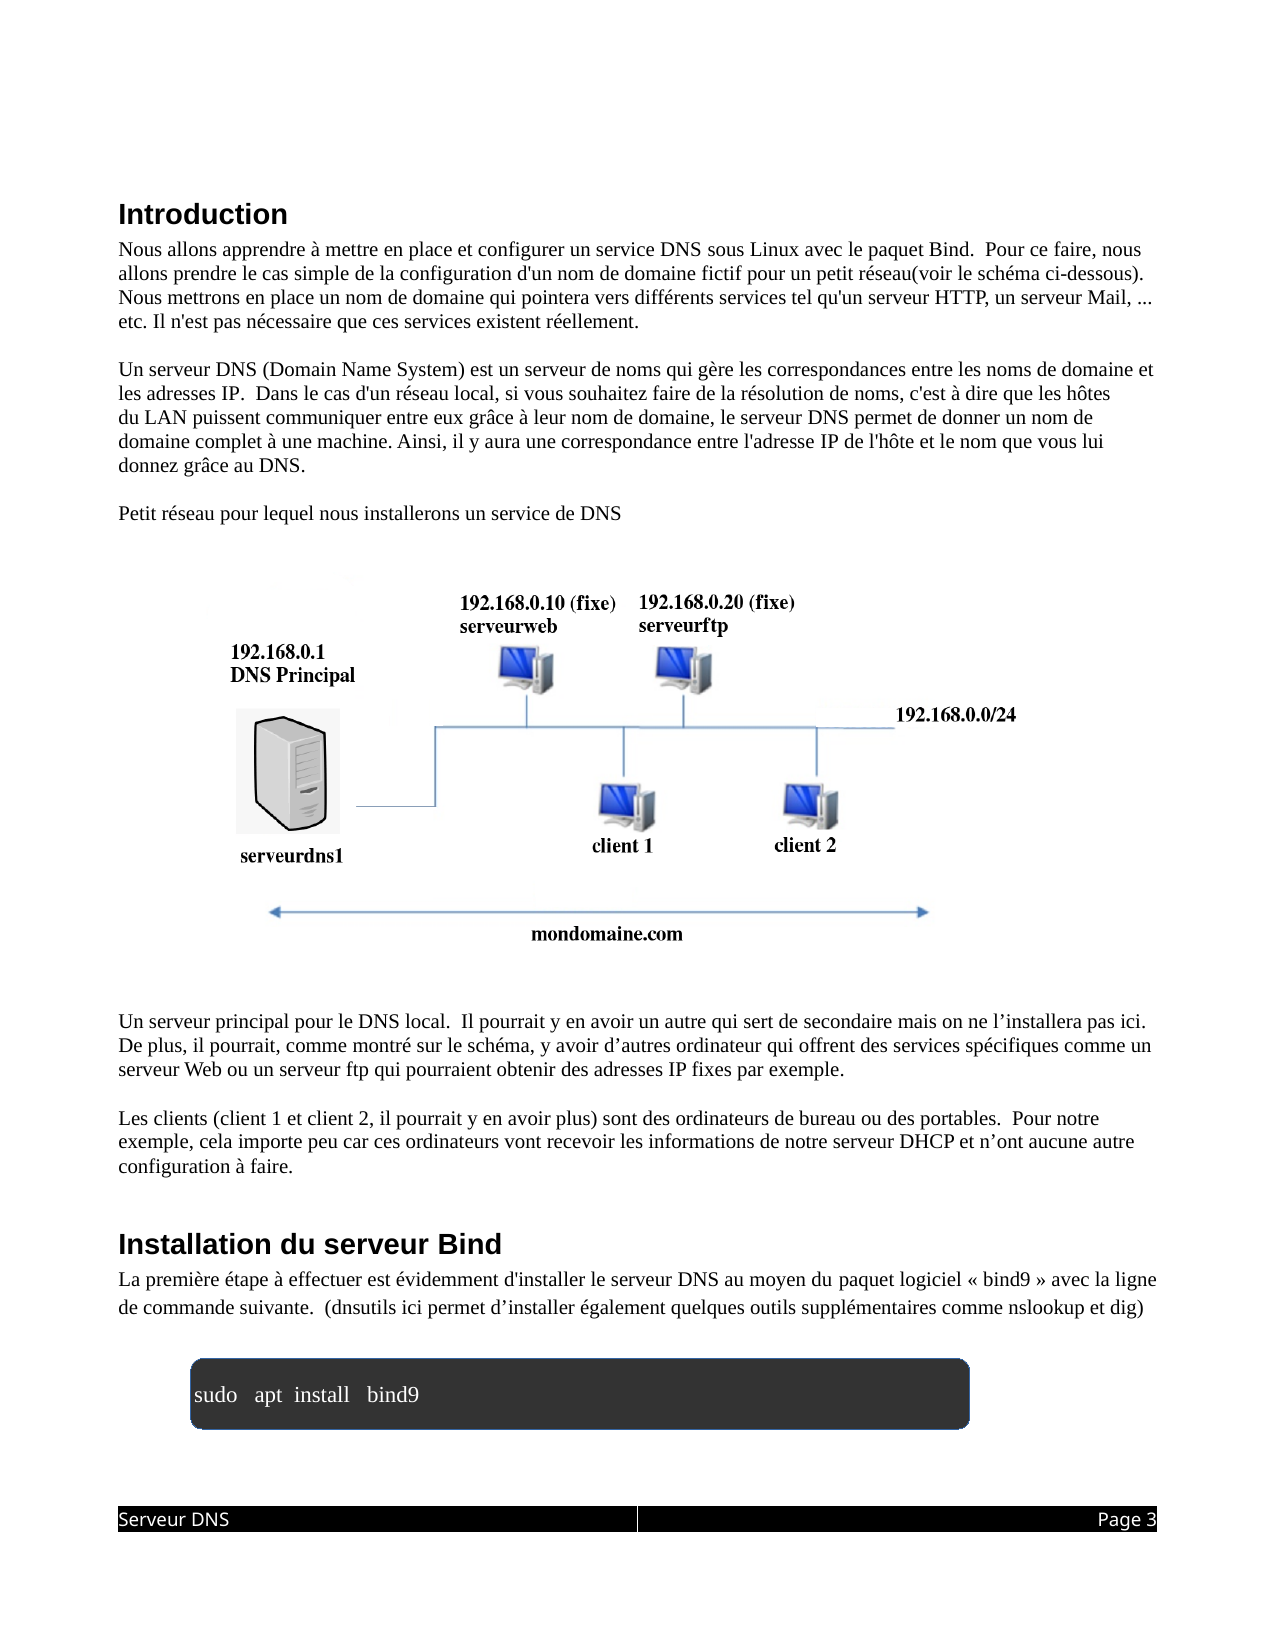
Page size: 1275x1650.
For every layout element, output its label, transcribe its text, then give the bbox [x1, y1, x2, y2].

text La première étape à effectuer est évidemment d'installer le serveur DNS au moyen du paquet logiciel « bind9 » avec la ligne de commande suivante. (dnsutils ici permet d’installer également quelques outils supplémentaires comme nslookup et dig) [118, 1266, 1157, 1319]
text Nous allons apprendre à mettre en place et configurer un service DNS sous Linux avec le paquet Bind. Pour ce faire, nous allons prendre le cas simple de la configuration d'un nom de domaine fictif pour un petit réseau(voir le schéma ci-dessous). Nous mettrons en place un nom de domaine qui pointera vers différents services tel qu'un serveur HTTP, un serveur Mail, ... etc. Il n'est pas nécessaire que ces services existent réellement. [118, 236, 1157, 333]
text De plus, il pourrait, comme montré sur le schéma, y avoir d’autres ordinateur qui offrent des services spécifiques comme un serveur Web ou un serveur ftp qui pourraient obtenir des adresses IP fixes par exemple. [118, 1033, 1157, 1081]
text Un serveur principal pour le DNS local. Il pourrait y en avoir un autre qui sert de secondaire mais on ne l’installera pas ici. [118, 1009, 1157, 1033]
subtitle Installation du serveur Bind [118, 1227, 1157, 1260]
text Les clients (client 1 et client 2, il pourrait y en avoir plus) sont des ordinateurs de bureau ou des portables. Pour notre exemple, cela importe peu car ces ordinateurs vont recevoir les informations de notre serveur DHCP et n’ont aucune autre configuration à faire. [118, 1105, 1157, 1178]
text Un serveur DNS (Domain Name System) est un serveur de noms qui gère les correspondances entre les noms de domaine et les adresses IP. Dans le cas d'un réseau local, si vous souhaitez faire de la résolution de noms, c'est à dire que les hôtes du LAN puissent communiquer entre eux grâce à leur nom de domaine, le serveur DNS permet de donner un nom de domaine complet à une machine. Ainsi, il y aura une correspondance entre l'adresse IP de l'hôte et le nom que vous lui donnez grâce au DNS. [118, 357, 1157, 477]
subtitle Introduction [118, 197, 1157, 230]
picture [204, 572, 1034, 986]
text Petit réseau pour lequel nous installerons un service de DNS [118, 501, 1157, 525]
